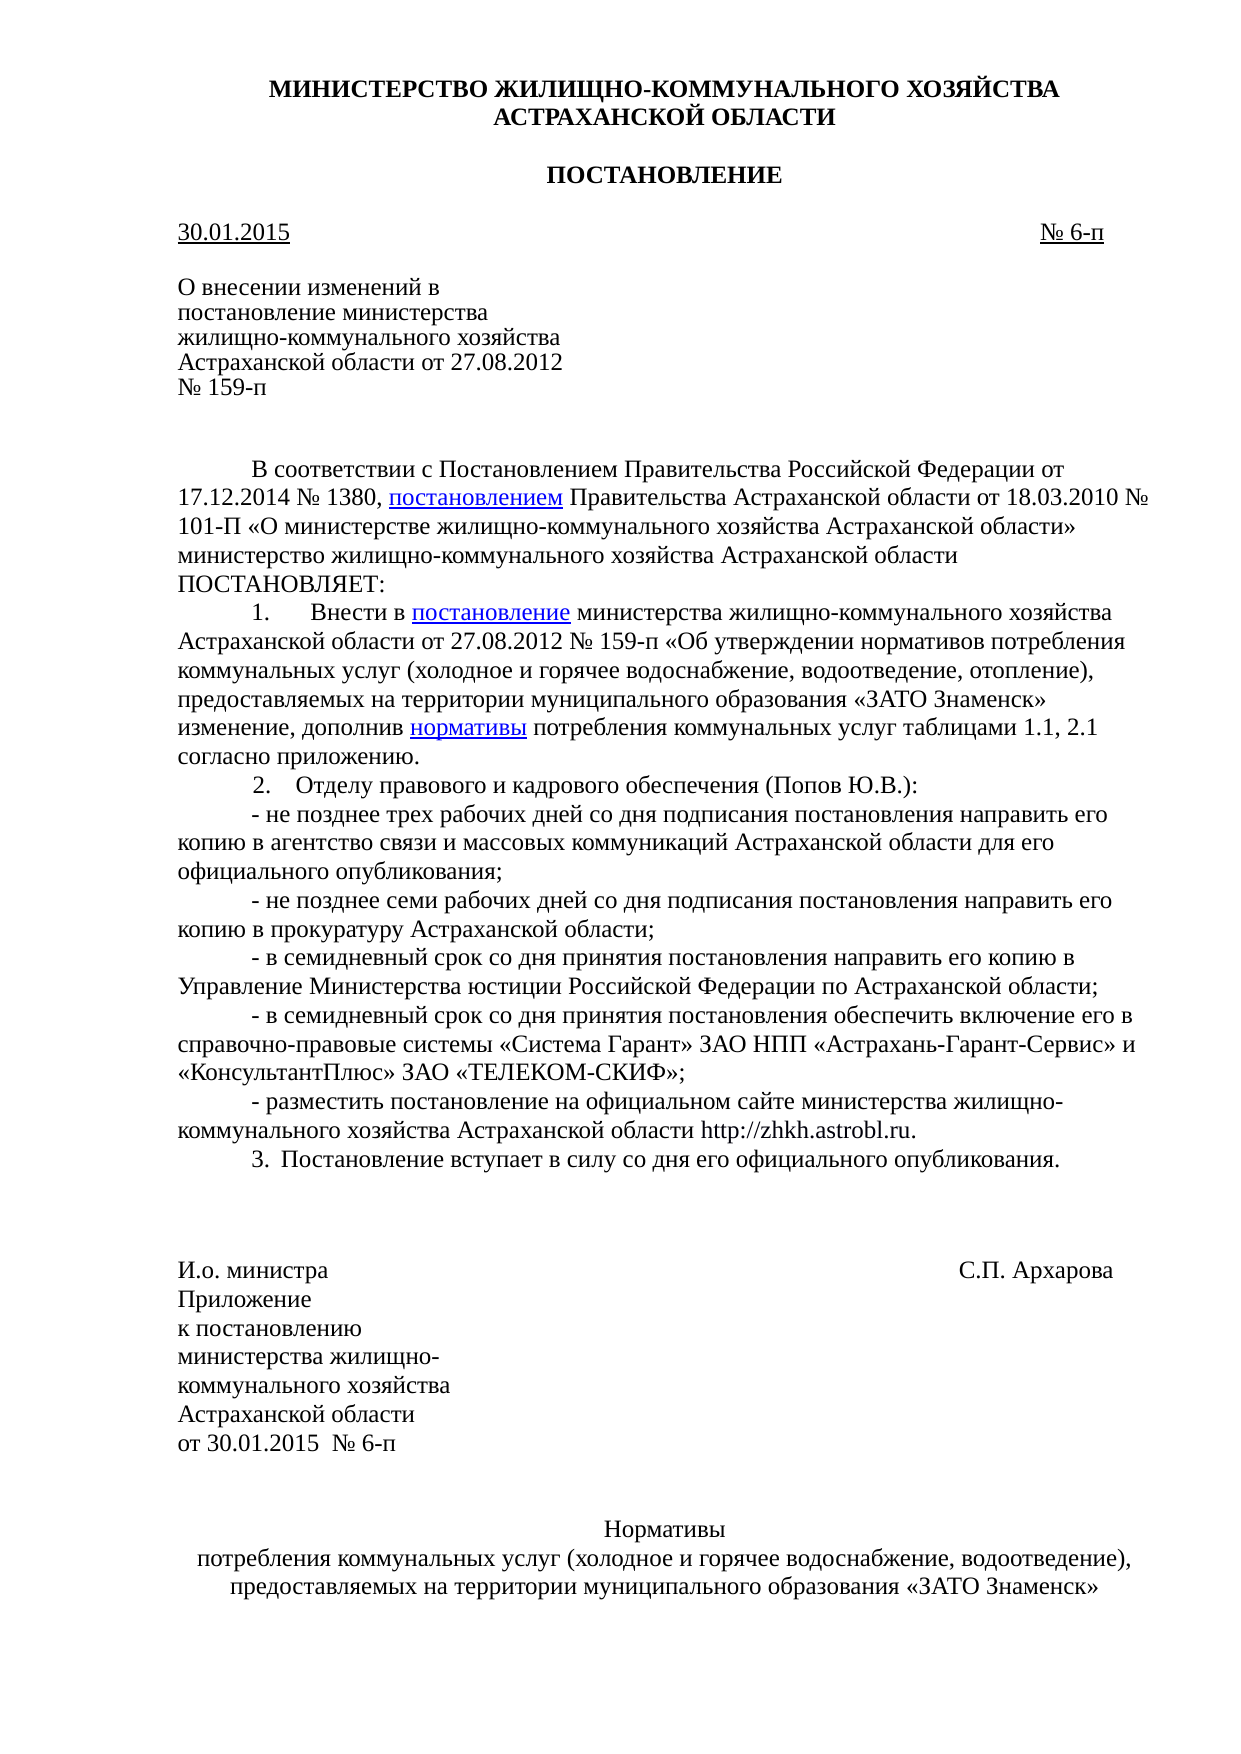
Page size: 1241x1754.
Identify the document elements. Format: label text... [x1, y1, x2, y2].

table_header Приложение к постановлению министерства жилищно-коммунального хозяйства Астраханской области от 30.01.2015 № 6-п [166, 1284, 526, 1456]
list Внести в постановление министерства жилищно-коммунального хозяйства Астраханской области от 27.08.2012 № 159-п «Об утверждении нормативов потребления коммунальных услуг (холодное и горячее водоснабжение, водоотведение, отопление), предоставляемых на территории муниципального образования «ЗАТО Знаменск» изменение, дополнив нормативы потребления коммунальных услуг таблицами 1.1, 2.1 согласно приложению. [177, 597, 1152, 770]
text потребления коммунальных услуг (холодное и горячее водоснабжение, водоотведение), предоставляемых на территории муниципального образования «ЗАТО Знаменск» [177, 1543, 1152, 1600]
list И.о. министра С.П. Архарова [177, 1255, 1152, 1284]
text - в семидневный срок со дня принятия постановления обеспечить включение его в справочно-правовые системы «Система Гарант» ЗАО НПП «Астрахань-Гарант-Сервис» и «КонсультантПлюс» ЗАО «ТЕЛЕКОМ-СКИФ»; [177, 1000, 1152, 1086]
text В соответствии с Постановлением Правительства Российской Федерации от 17.12.2014 № 1380, постановлением Правительства Астраханской области от 18.03.2010 № 101-П «О министерстве жилищно-коммунального хозяйства Астраханской области» министерство жилищно-коммунального хозяйства Астраханской области ПОСТАНОВЛЯЕТ: [177, 454, 1152, 597]
list Отделу правового и кадрового обеспечения (Попов Ю.В.): [252, 770, 1152, 799]
text - не позднее трех рабочих дней со дня подписания постановления направить его копию в агентство связи и массовых коммуникаций Астраханской области для его официального опубликования; [177, 799, 1152, 885]
text - не позднее семи рабочих дней со дня подписания постановления направить его копию в прокуратуру Астраханской области; [177, 885, 1152, 942]
text 30.01.2015 № 6-п [177, 217, 1152, 246]
text - разместить постановление на официальном сайте министерства жилищно-коммунального хозяйства Астраханской области http://zhkh.astrobl.ru. [177, 1086, 1152, 1144]
text - в семидневный срок со дня принятия постановления направить его копию в Управление Министерства юстиции Российской Федерации по Астраханской области; [177, 942, 1152, 1000]
text Нормативы [177, 1514, 1152, 1543]
text ПОСТАНОВЛЕНИЕ [177, 160, 1152, 189]
text О внесении изменений в постановление министерства жилищно-коммунального хозяйства Астраханской области от 27.08.2012 № 159-п [177, 275, 591, 400]
text МИНИСТЕРСТВО ЖИЛИЩНО-КОММУНАЛЬНОГО ХОЗЯЙСТВА АСТРАХАНСКОЙ ОБЛАСТИ [177, 74, 1152, 131]
list Постановление вступает в силу со дня его официального опубликования. [177, 1144, 1152, 1172]
